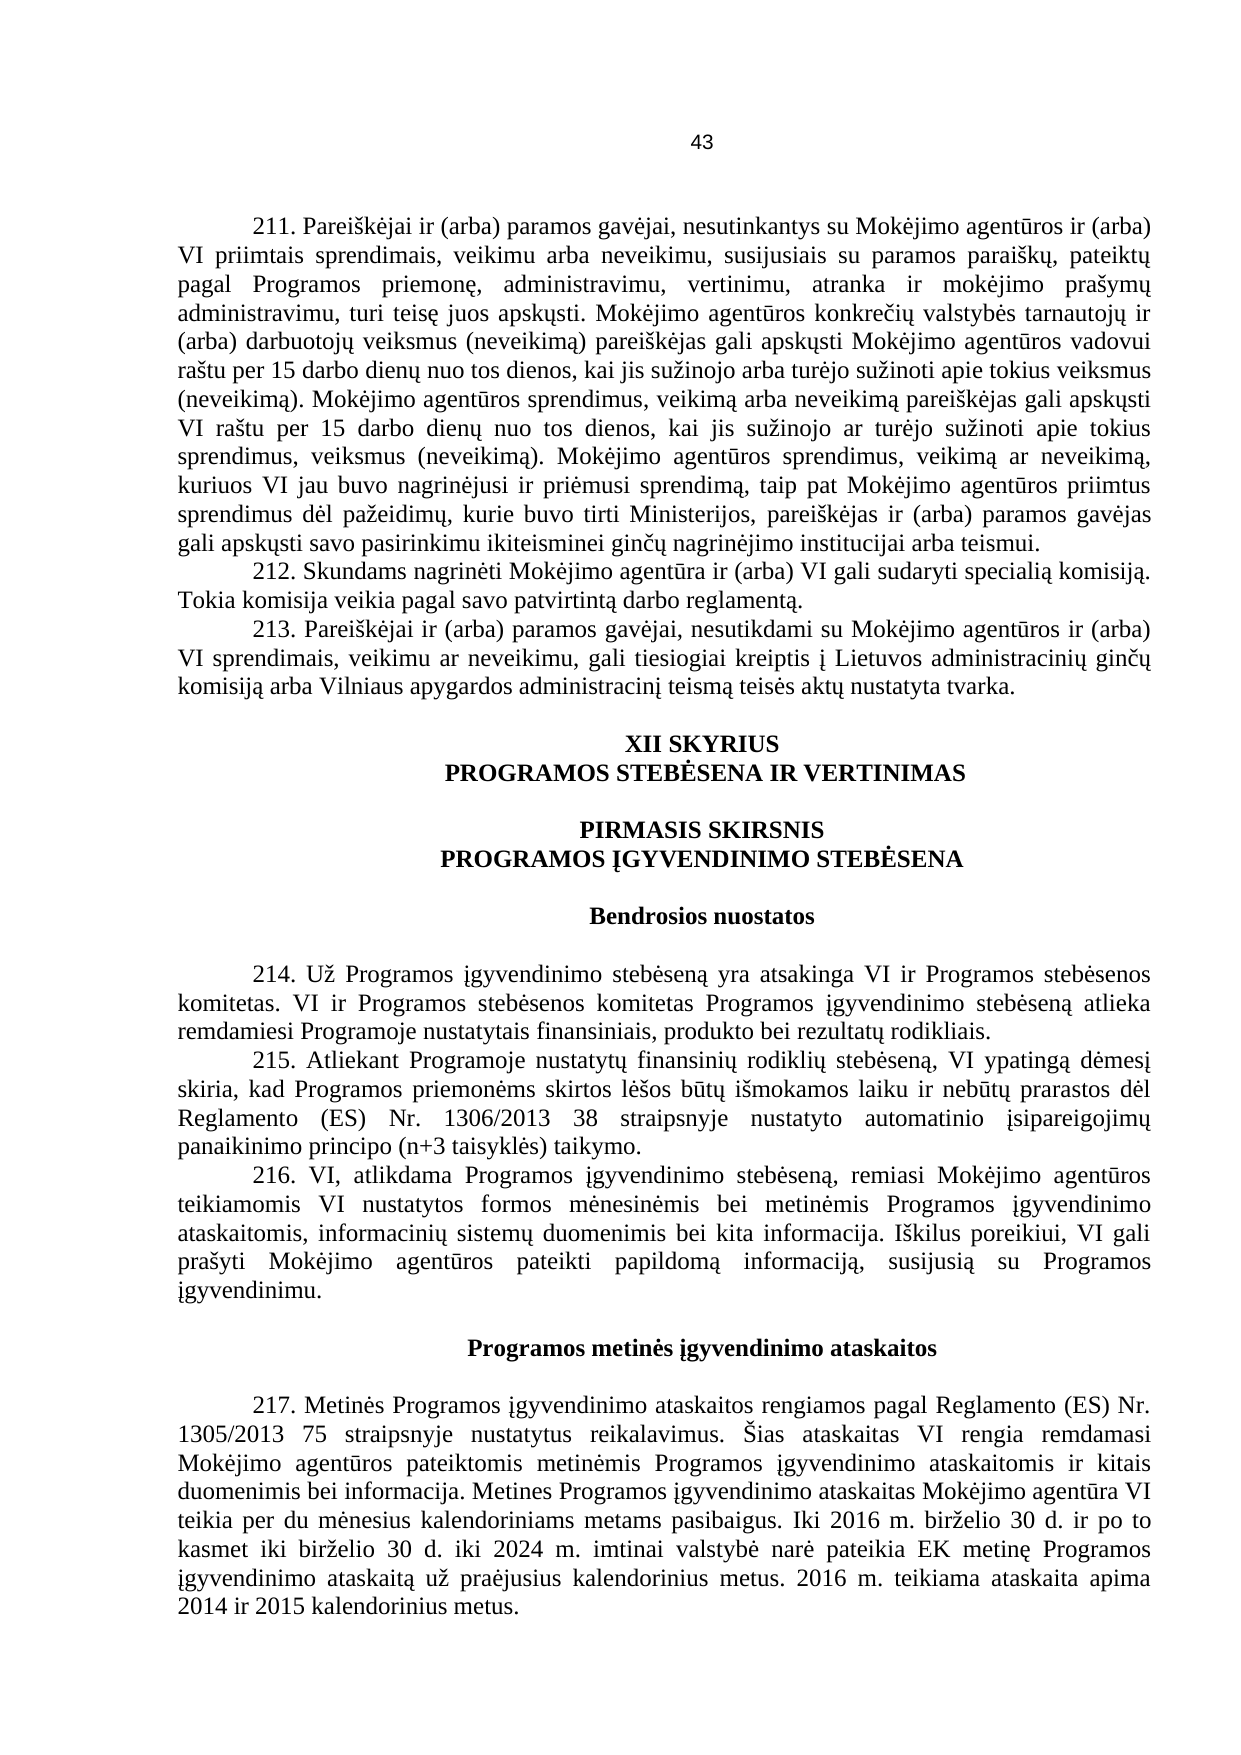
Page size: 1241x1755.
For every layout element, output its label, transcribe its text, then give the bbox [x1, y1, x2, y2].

text Bendrosios nuostatos [177, 901, 1152, 930]
text PROGRAMOS STEBĖSENA IR VERTINIMAS [177, 758, 1152, 786]
text 216. VI, atlikdama Programos įgyvendinimo stebėseną, remiasi Mokėjimo agentūros teikiamomis VI nustatytos formos mėnesinėmis bei metinėmis Programos įgyvendinimo ataskaitomis, informacinių sistemų duomenimis bei kita informacija. Iškilus poreikiui, VI gali prašyti Mokėjimo agentūros pateikti papildomą informaciją, susijusią su Programos įgyvendinimu. [177, 1160, 1152, 1304]
text Programos metinės įgyvendinimo ataskaitos [177, 1333, 1152, 1361]
text PIRMASIS SKIRSNIS [177, 815, 1152, 844]
text PROGRAMOS ĮGYVENDINIMO STEBĖSENA [177, 844, 1152, 873]
text XII SKYRIUS [177, 729, 1152, 758]
text 215. Atliekant Programoje nustatytų finansinių rodiklių stebėseną, VI ypatingą dėmesį skiria, kad Programos priemonėms skirtos lėšos būtų išmokamos laiku ir nebūtų prarastos dėl Reglamento (ES) Nr. 1306/2013 38 straipsnyje nustatyto automatinio įsipareigojimų panaikinimo principo (n+3 taisyklės) taikymo. [177, 1045, 1152, 1160]
text 214. Už Programos įgyvendinimo stebėseną yra atsakinga VI ir Programos stebėsenos komitetas. VI ir Programos stebėsenos komitetas Programos įgyvendinimo stebėseną atlieka remdamiesi Programoje nustatytais finansiniais, produkto bei rezultatų rodikliais. [177, 959, 1152, 1045]
text 212. Skundams nagrinėti Mokėjimo agentūra ir (arba) VI gali sudaryti specialią komisiją. Tokia komisija veikia pagal savo patvirtintą darbo reglamentą. [177, 556, 1152, 614]
text 211. Pareiškėjai ir (arba) paramos gavėjai, nesutinkantys su Mokėjimo agentūros ir (arba) VI priimtais sprendimais, veikimu arba neveikimu, susijusiais su paramos paraiškų, pateiktų pagal Programos priemonę, administravimu, vertinimu, atranka ir mokėjimo prašymų administravimu, turi teisę juos apskųsti. Mokėjimo agentūros konkrečių valstybės tarnautojų ir (arba) darbuotojų veiksmus (neveikimą) pareiškėjas gali apskųsti Mokėjimo agentūros vadovui raštu per 15 darbo dienų nuo tos dienos, kai jis sužinojo arba turėjo sužinoti apie tokius veiksmus (neveikimą). Mokėjimo agentūros sprendimus, veikimą arba neveikimą pareiškėjas gali apskųsti VI raštu per 15 darbo dienų nuo tos dienos, kai jis sužinojo ar turėjo sužinoti apie tokius sprendimus, veiksmus (neveikimą). Mokėjimo agentūros sprendimus, veikimą ar neveikimą, kuriuos VI jau buvo nagrinėjusi ir priėmusi sprendimą, taip pat Mokėjimo agentūros priimtus sprendimus dėl pažeidimų, kurie buvo tirti Ministerijos, pareiškėjas ir (arba) paramos gavėjas gali apskųsti savo pasirinkimu ikiteisminei ginčų nagrinėjimo institucijai arba teismui. [177, 211, 1152, 556]
text 213. Pareiškėjai ir (arba) paramos gavėjai, nesutikdami su Mokėjimo agentūros ir (arba) VI sprendimais, veikimu ar neveikimu, gali tiesiogiai kreiptis į Lietuvos administracinių ginčų komisiją arba Vilniaus apygardos administracinį teismą teisės aktų nustatyta tvarka. [177, 614, 1152, 700]
text 217. Metinės Programos įgyvendinimo ataskaitos rengiamos pagal Reglamento (ES) Nr. 1305/2013 75 straipsnyje nustatytus reikalavimus. Šias ataskaitas VI rengia remdamasi Mokėjimo agentūros pateiktomis metinėmis Programos įgyvendinimo ataskaitomis ir kitais duomenimis bei informacija. Metines Programos įgyvendinimo ataskaitas Mokėjimo agentūra VI teikia per du mėnesius kalendoriniams metams pasibaigus. Iki 2016 m. birželio 30 d. ir po to kasmet iki birželio 30 d. iki 2024 m. imtinai valstybė narė pateikia EK metinę Programos įgyvendinimo ataskaitą už praėjusius kalendorinius metus. 2016 m. teikiama ataskaita apima 2014 ir 2015 kalendorinius metus. [177, 1390, 1152, 1620]
